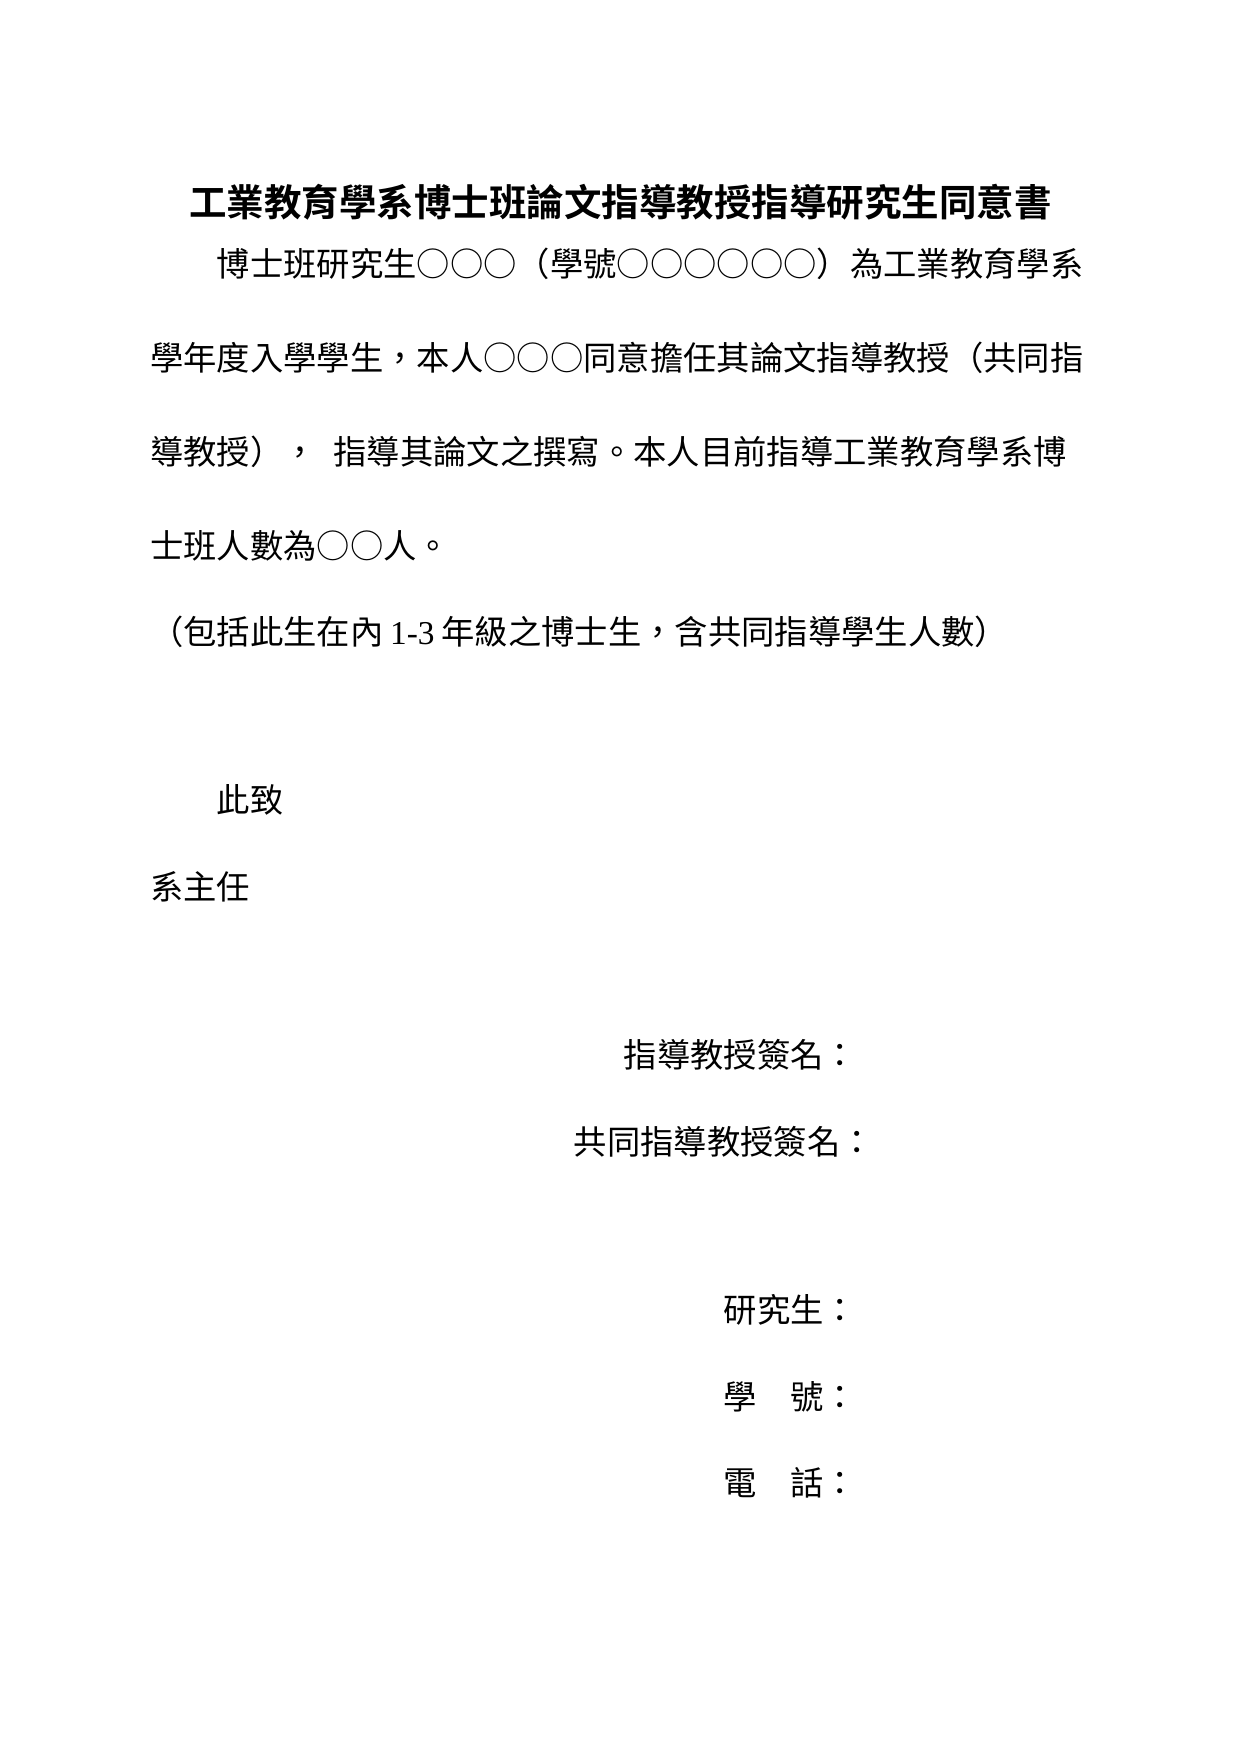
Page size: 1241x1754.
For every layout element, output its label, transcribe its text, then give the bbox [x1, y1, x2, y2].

text 學 號： [150, 1353, 1090, 1415]
text 指導教授簽名： [150, 1012, 1090, 1074]
text 共同指導教授簽名： [150, 1098, 1090, 1161]
text 博士班研究生○○○（學號○○○○○○）為工業教育學系 學年度入學學生，本人○○○同意擔任其論文指導教授（共同指導教授）， 指導其論文之撰寫。本人目前指導工業教育學系博士班人數為○○人。 [150, 221, 1090, 564]
text （包括此生在內1-3年級之博士生，含共同指導學生人數） [150, 588, 1090, 651]
text 研究生： [150, 1266, 1090, 1329]
text 電 話： [150, 1439, 1090, 1502]
text 工業教育學系博士班論文指導教授指導研究生同意書 [150, 158, 1090, 221]
text 系主任 [150, 843, 1090, 906]
text 此致 [150, 757, 1090, 819]
